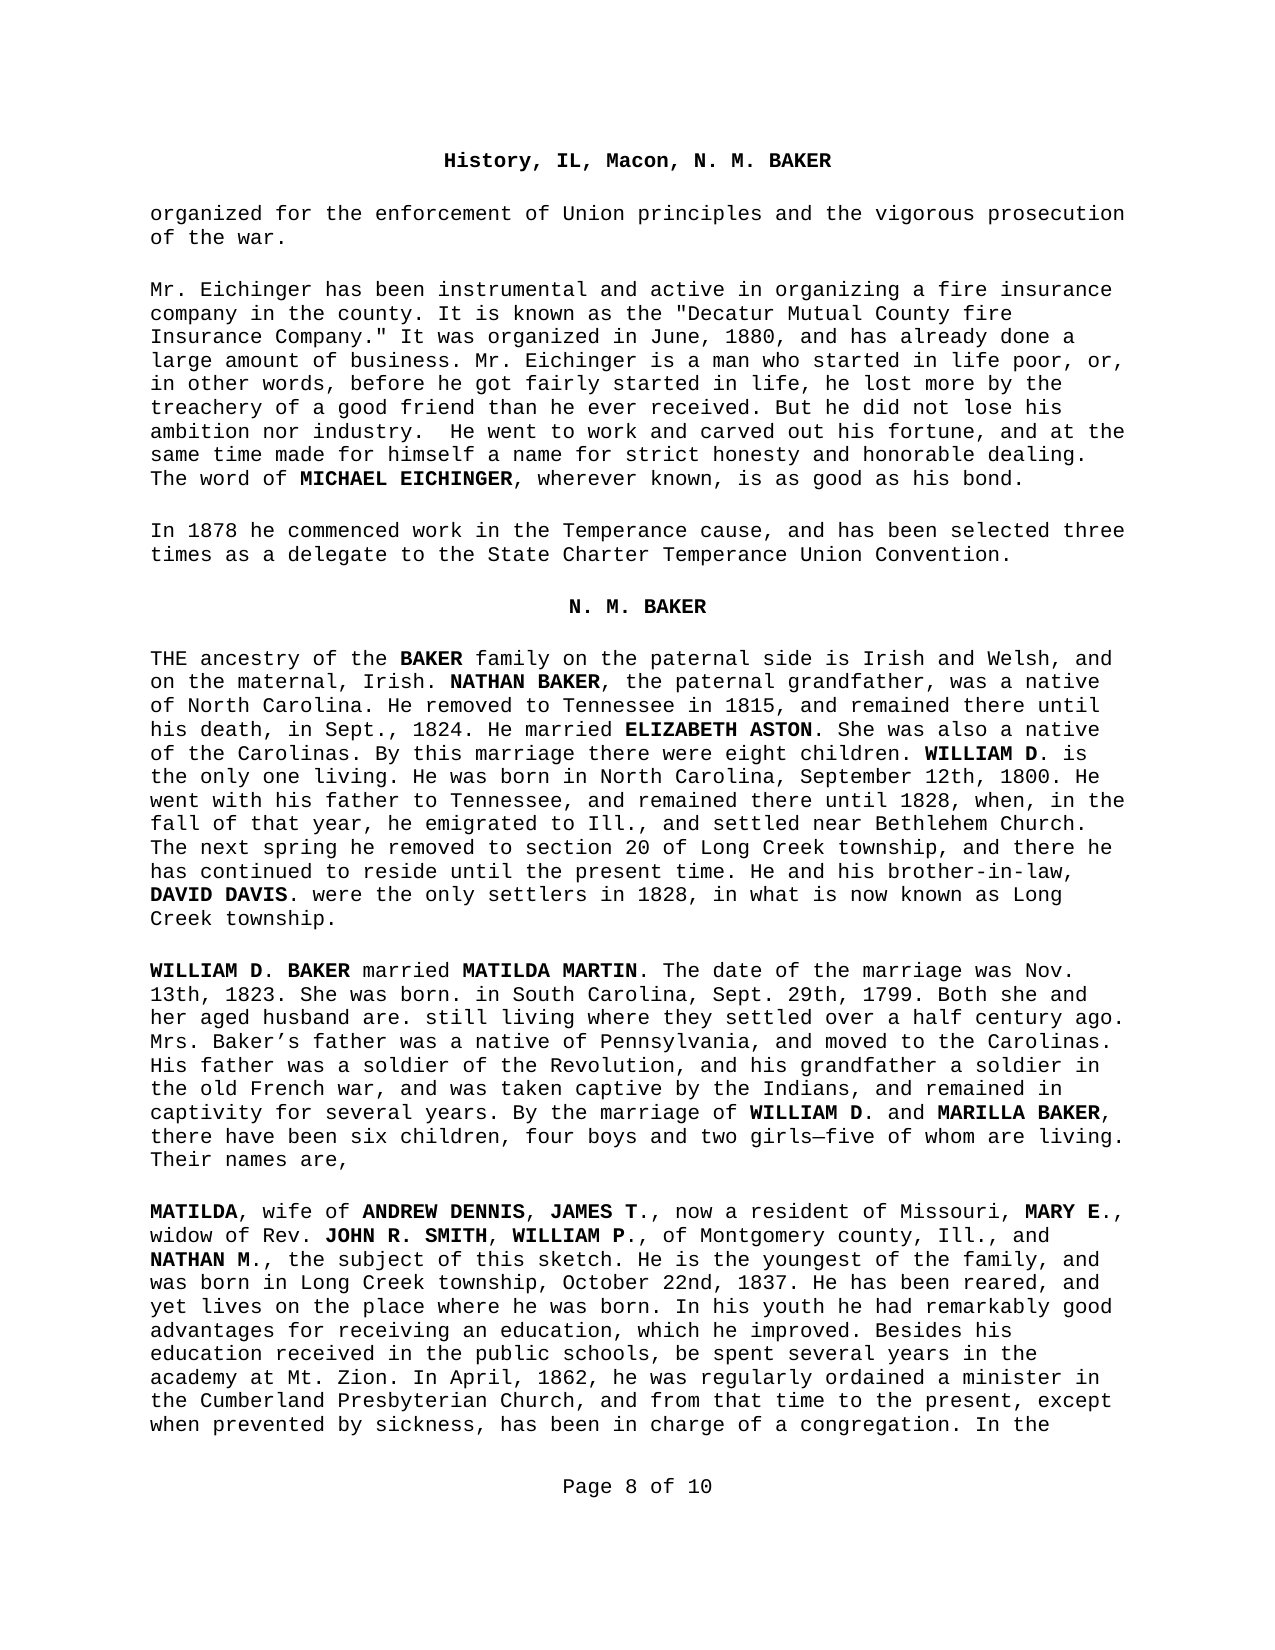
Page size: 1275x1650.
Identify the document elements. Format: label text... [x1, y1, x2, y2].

text Matilda, wife of Andrew Dennis, James T., now a resident of Missouri, Mary E., widow of Rev. John R. Smith, William P., of Montgomery county, Ill., and Nathan M., the subject of this sketch. He is the youngest of the family, and was born in Long Creek township, October 22nd, 1837. He has been reared, and yet lives on the place where he was born. In his youth he had remarkably good advantages for receiving an education, which he improved. Besides his education received in the public schools, be spent several years in the academy at Mt. Zion. In April, 1862, he was regularly ordained a minister in the Cumberland Presbyterian Church, and from that time to the present, except when prevented by sickness, has been in charge of a congregation. In the [150, 1201, 1125, 1438]
text organized for the enforcement of Union principles and the vigorous prosecution of the war. [150, 203, 1125, 250]
text N. M. Baker [150, 596, 1125, 619]
text THE ancestry of the Baker family on the paternal side is Irish and Welsh, and on the maternal, Irish. Nathan Baker, the paternal grandfather, was a native of North Carolina. He removed to Tennessee in 1815, and remained there until his death, in Sept., 1824. He married Elizabeth Aston. She was also a native of the Carolinas. By this marriage there were eight children. William D. is the only one living. He was born in North Carolina, September 12th, 1800. He went with his father to Tennessee, and remained there until 1828, when, in the fall of that year, he emigrated to Ill., and settled near Bethlehem Church. The next spring he removed to section 20 of Long Creek township, and there he has continued to reside until the present time. He and his brother-in-law, David Davis. were the only settlers in 1828, in what is now known as Long Creek township. [150, 648, 1125, 932]
text William D. Baker married Matilda Martin. The date of the marriage was Nov. 13th, 1823. She was born. in South Carolina, Sept. 29th, 1799. Both she and her aged husband are. still living where they settled over a half century ago. Mrs. Baker’s father was a native of Pennsylvania, and moved to the Carolinas. His father was a soldier of the Revolution, and his grandfather a soldier in the old French war, and was taken captive by the Indians, and remained in captivity for several years. By the marriage of William D. and Marilla Baker, there have been six children, four boys and two girls—five of whom are living. Their names are, [150, 960, 1125, 1173]
text In 1878 he commenced work in the Temperance cause, and has been selected three times as a delegate to the State Charter Temperance Union Convention. [150, 520, 1125, 567]
text Mr. Eichinger has been instrumental and active in organizing a fire insurance company in the county. It is known as the "Decatur Mutual County fire Insurance Company." It was organized in June, 1880, and has already done a large amount of business. Mr. Eichinger is a man who started in life poor, or, in other words, before he got fairly started in life, he lost more by the treachery of a good friend than he ever received. But he did not lose his ambition nor industry. He went to work and carved out his fortune, and at the same time made for himself a name for strict honesty and honorable dealing. The word of Michael Eichinger, wherever known, is as good as his bond. [150, 279, 1125, 492]
